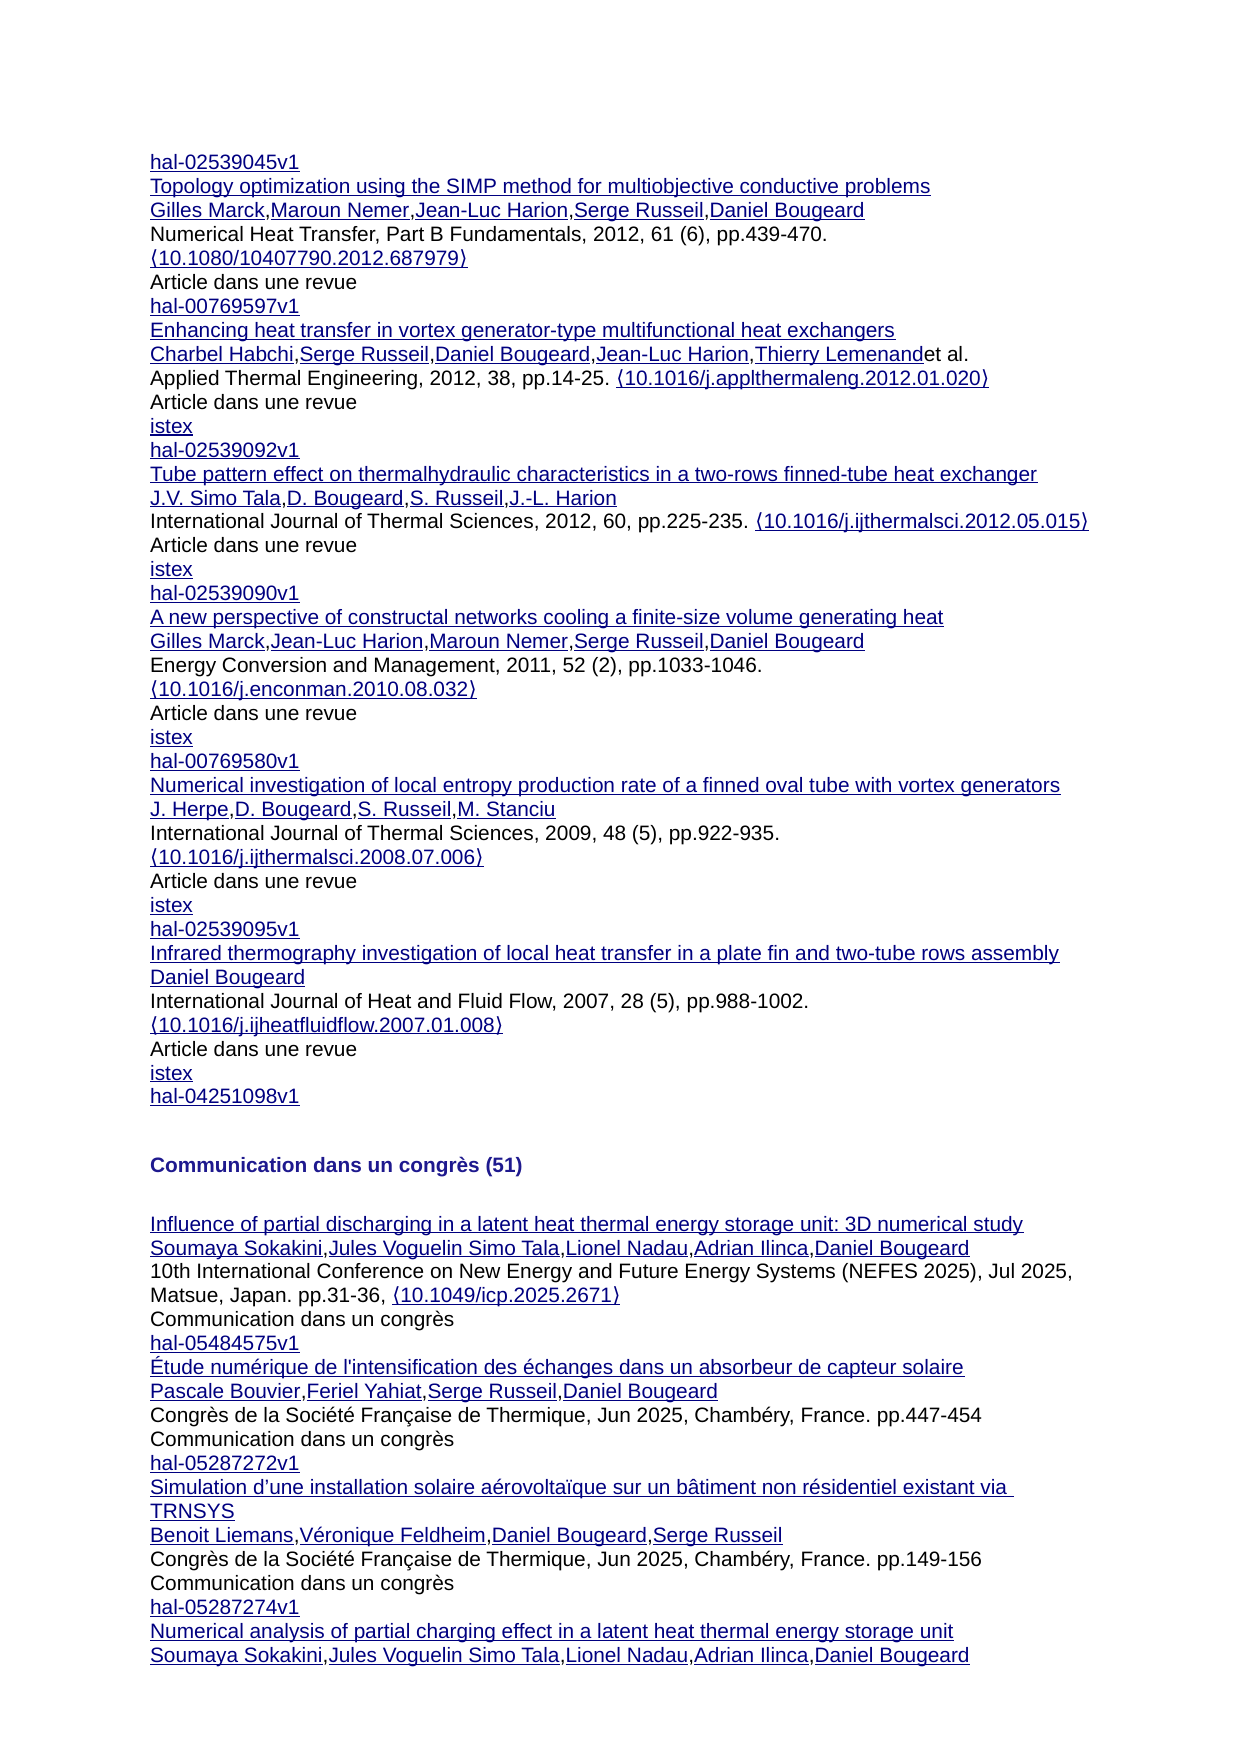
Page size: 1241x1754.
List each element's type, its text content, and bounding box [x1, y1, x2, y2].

subtitle Communication dans un congrès (51) [150, 1153, 1090, 1177]
table_cell Enhancing heat transfer in vortex generator-type multifunctional heat exchangers Charbel Habchi,Serge Russeil,Daniel Bougeard,Jean-Luc Harion,Thierry Lemenandet al. Applied Thermal Engineering, 2012, 38, pp.14-25. ⟨10.1016/j.applthermaleng.2012.01.020⟩ Article dans une revue istex hal-02539092v1 [150, 318, 1090, 461]
table_cell Numerical analysis of partial charging effect in a latent heat thermal energy storage unit Soumaya Sokakini,Jules Voguelin Simo Tala,Lionel Nadau,Adrian Ilinca,Daniel Bougeard [150, 1619, 1090, 1667]
table_cell Étude numérique de l'intensification des échanges dans un absorbeur de capteur solaire Pascale Bouvier,Feriel Yahiat,Serge Russeil,Daniel Bougeard Congrès de la Société Française de Thermique, Jun 2025, Chambéry, France. pp.447-454 Communication dans un congrès hal-05287272v1 [150, 1355, 1090, 1475]
table_cell Infrared thermography investigation of local heat transfer in a plate fin and two-tube rows assembly Daniel Bougeard International Journal of Heat and Fluid Flow, 2007, 28 (5), pp.988-1002. ⟨10.1016/j.ijheatfluidflow.2007.01.008⟩ Article dans une revue istex hal-04251098v1 [150, 941, 1090, 1108]
table_cell Numerical investigation of local entropy production rate of a finned oval tube with vortex generators J. Herpe,D. Bougeard,S. Russeil,M. Stanciu International Journal of Thermal Sciences, 2009, 48 (5), pp.922-935. ⟨10.1016/j.ijthermalsci.2008.07.006⟩ Article dans une revue istex hal-02539095v1 [150, 773, 1090, 941]
table_cell A new perspective of constructal networks cooling a finite-size volume generating heat Gilles Marck,Jean-Luc Harion,Maroun Nemer,Serge Russeil,Daniel Bougeard Energy Conversion and Management, 2011, 52 (2), pp.1033-1046. ⟨10.1016/j.enconman.2010.08.032⟩ Article dans une revue istex hal-00769580v1 [150, 605, 1090, 773]
table_header Influence of partial discharging in a latent heat thermal energy storage unit: 3D numerical study Soumaya Sokakini,Jules Voguelin Simo Tala,Lionel Nadau,Adrian Ilinca,Daniel Bougeard 10th International Conference on New Energy and Future Energy Systems (NEFES 2025), Jul 2025, Matsue, Japan. pp.31-36, ⟨10.1049/icp.2025.2671⟩ Communication dans un congrès hal-05484575v1 [150, 1211, 1090, 1355]
table_cell Topology optimization using the SIMP method for multiobjective conductive problems Gilles Marck,Maroun Nemer,Jean-Luc Harion,Serge Russeil,Daniel Bougeard Numerical Heat Transfer, Part B Fundamentals, 2012, 61 (6), pp.439-470. ⟨10.1080/10407790.2012.687979⟩ Article dans une revue hal-00769597v1 [150, 174, 1090, 318]
table_cell Tube pattern effect on thermalhydraulic characteristics in a two-rows finned-tube heat exchanger J.V. Simo Tala,D. Bougeard,S. Russeil,J.-L. Harion International Journal of Thermal Sciences, 2012, 60, pp.225-235. ⟨10.1016/j.ijthermalsci.2012.05.015⟩ Article dans une revue istex hal-02539090v1 [150, 461, 1090, 605]
table_cell Simulation d’une installation solaire aérovoltaïque sur un bâtiment non résidentiel existant via TRNSYS Benoit Liemans,Véronique Feldheim,Daniel Bougeard,Serge Russeil Congrès de la Société Française de Thermique, Jun 2025, Chambéry, France. pp.149-156 Communication dans un congrès hal-05287274v1 [150, 1475, 1090, 1619]
table_cell hal-02539045v1 [150, 150, 1090, 174]
